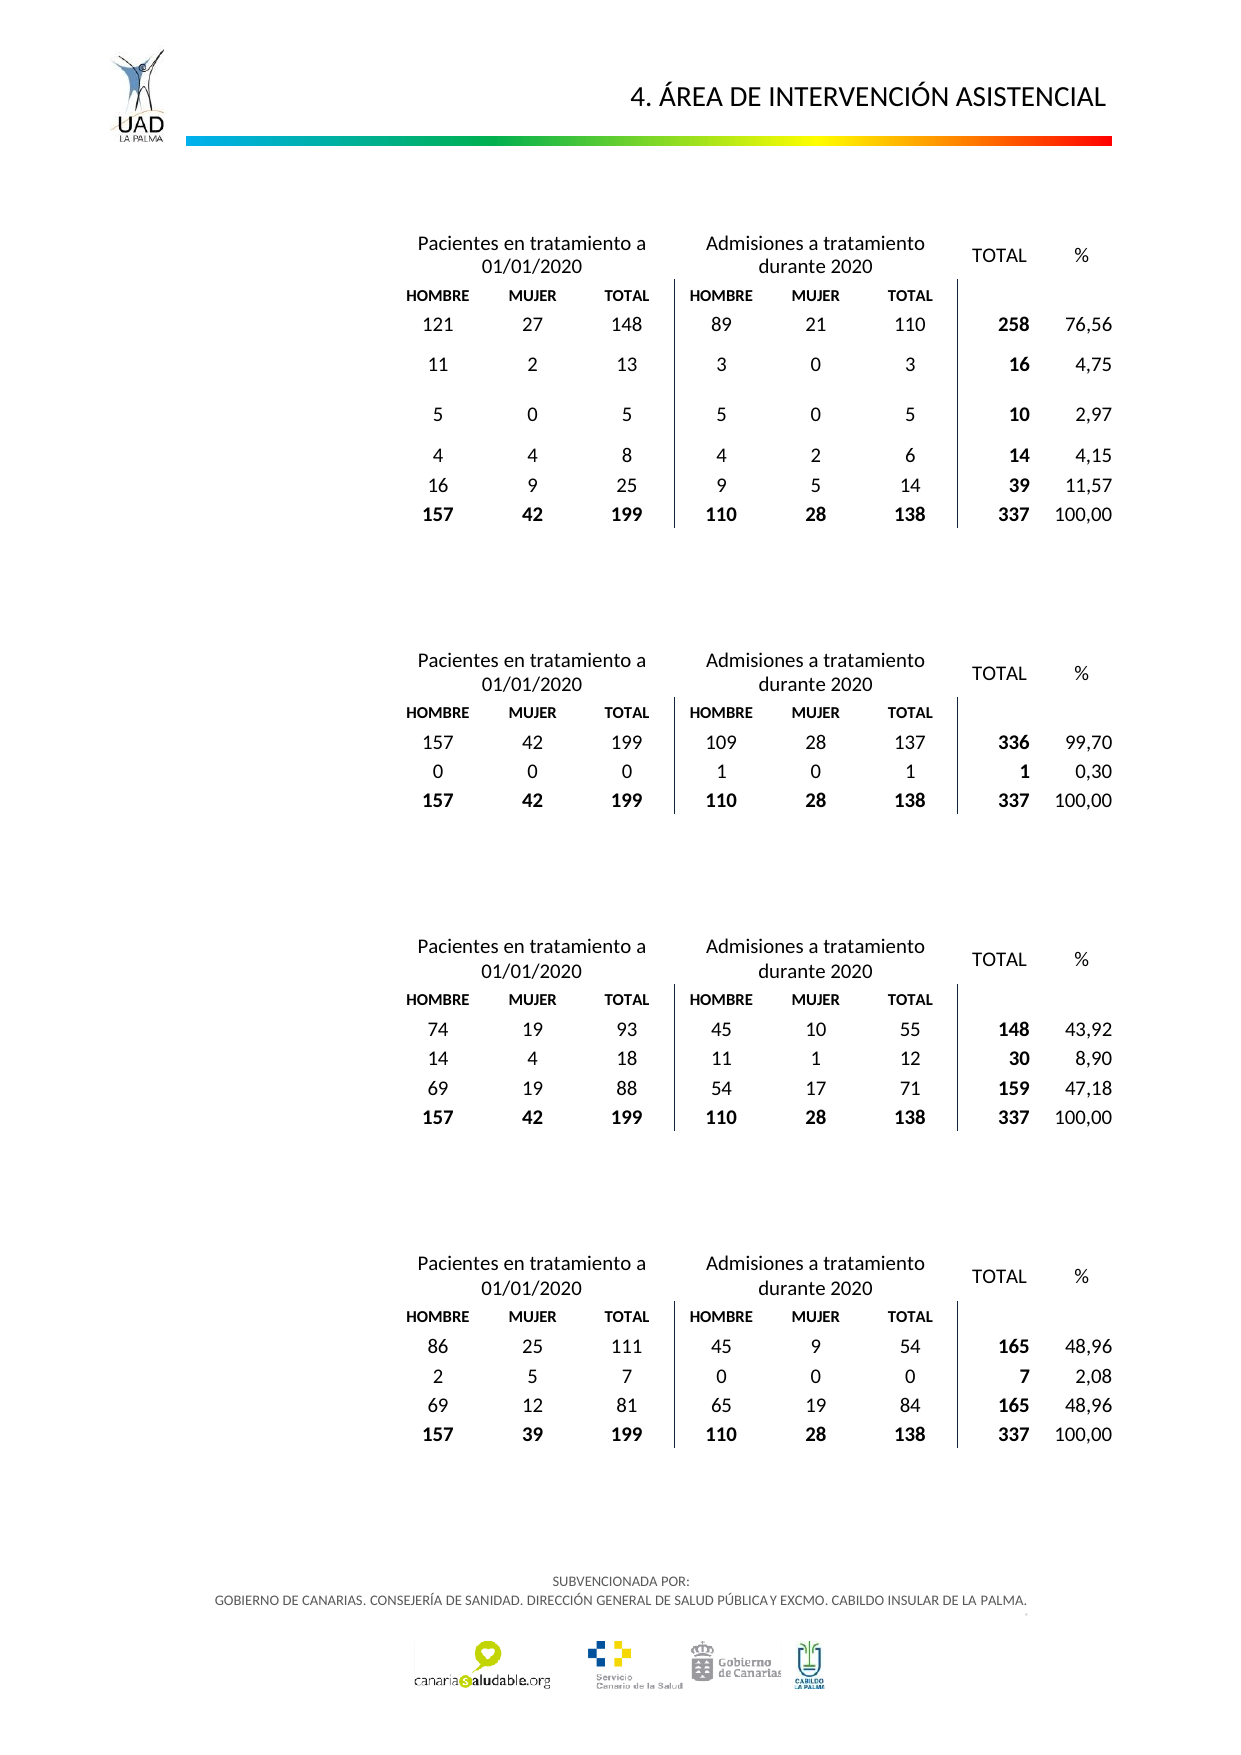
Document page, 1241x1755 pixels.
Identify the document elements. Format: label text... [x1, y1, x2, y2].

table_cell HOMBRE [391, 698, 485, 726]
table_cell 54 [675, 1073, 768, 1101]
table_cell 148 [958, 1014, 1040, 1043]
table_cell 0,30 [1041, 757, 1123, 784]
table_cell 337 [958, 785, 1040, 814]
table_cell 157 [391, 785, 485, 814]
table_cell HOMBRE [391, 985, 485, 1013]
table_cell 0 [863, 1361, 957, 1389]
table_cell 5 [863, 389, 957, 440]
table_cell 55 [863, 1014, 957, 1043]
table_cell Toxicomanías [120, 1390, 390, 1419]
table_cell 9 [486, 470, 579, 498]
table_cell 69 [391, 1073, 485, 1101]
table_cell 157 [391, 728, 485, 755]
table_cell 6 [863, 441, 957, 469]
table_cell 4 [675, 441, 768, 469]
table_cell 42 [486, 1103, 579, 1131]
table_cell 28 [769, 785, 862, 814]
table_cell Admisiones a tratamiento durante 2020 [674, 647, 957, 697]
table_cell Extranjero [120, 470, 390, 498]
table_cell 138 [863, 1420, 957, 1448]
table_cell 8 [580, 441, 674, 469]
table_cell TOTAL [580, 1302, 674, 1330]
table_cell 4 [391, 441, 485, 469]
table_cell [958, 1302, 1040, 1330]
table_cell 47,18 [1041, 1073, 1123, 1101]
table_cell 76,56 [1041, 310, 1123, 337]
table_cell 0 [486, 389, 579, 440]
table_cell 81 [580, 1390, 674, 1419]
table_cell 28 [769, 1420, 862, 1448]
table_cell Zona norte [120, 1044, 390, 1072]
table_cell 11 [391, 339, 485, 388]
table_cell 86 [391, 1331, 485, 1360]
table_cell 93 [580, 1014, 674, 1043]
table_cell Zona centro [120, 1014, 390, 1043]
table_cell [958, 698, 1040, 726]
table_cell 165 [958, 1390, 1040, 1419]
table_cell 100,00 [1041, 1103, 1123, 1131]
table_cell 16 [391, 470, 485, 498]
table_cell Y EXCMO. CABILDO INSULAR DE LA PALMA. [769, 1448, 1123, 1619]
table_cell [958, 280, 1040, 308]
table_cell 121 [391, 310, 485, 337]
table_cell 39 [486, 1420, 579, 1448]
table_cell Tabaquismo [120, 1361, 390, 1389]
table_cell % [1041, 647, 1123, 697]
table_cell SUBVENCIONADA POR: GOBIERNO DE CANARIAS. CONSEJERÍA DE SANIDAD. DIRECCIÓN GENERAL DE SALUD PÚBLICA [120, 1448, 768, 1619]
table_cell 137 [863, 728, 957, 755]
table_cell 27 [486, 310, 579, 337]
table_cell MUJER [769, 698, 862, 726]
table_cell 138 [863, 500, 957, 528]
table_cell Pacientes en tratamiento a 01/01/2020 [391, 1250, 674, 1301]
table_cell 48,96 [1041, 1390, 1123, 1419]
table_cell 19 [769, 1390, 862, 1419]
table_cell 25 [580, 470, 674, 498]
table_cell HOMBRE [391, 1302, 485, 1330]
table_cell HOMBRE [675, 985, 768, 1013]
table_cell 165 [958, 1331, 1040, 1360]
table_cell 1 [769, 1044, 862, 1072]
table_cell [120, 933, 390, 984]
table_cell 2,97 [1041, 389, 1123, 440]
table_cell 4,75 [1041, 339, 1123, 388]
table_cell 1 [675, 757, 768, 784]
table_cell TOTAL [863, 1302, 957, 1330]
table_cell HOMBRE [675, 698, 768, 726]
table_cell HOMBRE [391, 280, 485, 308]
table_cell 54 [863, 1331, 957, 1360]
table_cell TOTAL [863, 698, 957, 726]
table_cell 5 [486, 1361, 579, 1389]
table_cell 11 [675, 1044, 768, 1072]
table_cell % [1041, 933, 1123, 984]
table_cell [120, 698, 390, 726]
table_cell [120, 647, 390, 697]
table_cell 42 [486, 728, 579, 755]
table_cell 30 [958, 1044, 1040, 1072]
table_cell 1 [958, 757, 1040, 784]
table_cell MUJER [486, 985, 579, 1013]
table_cell MUJER [486, 698, 579, 726]
table_cell 157 [391, 1420, 485, 1448]
table_header MOTIVO DE INGRESO [120, 1219, 1123, 1249]
table_cell 100,00 [1041, 1420, 1123, 1448]
table_cell [120, 1103, 390, 1131]
table_cell 5 [769, 470, 862, 498]
table_cell [120, 500, 390, 528]
table_cell 99,70 [1041, 728, 1123, 755]
table_cell 4 [486, 1044, 579, 1072]
table_cell 0 [486, 757, 579, 784]
table_cell MUJER [769, 985, 862, 1013]
table_cell Transeúntes [120, 757, 390, 784]
table_cell Pacientes en tratamiento a 01/01/2020 [391, 933, 674, 984]
table_cell 159 [958, 1073, 1040, 1101]
table_cell 0 [391, 757, 485, 784]
table_cell 45 [675, 1331, 768, 1360]
table_cell [1041, 280, 1123, 308]
table_cell 10 [769, 1014, 862, 1043]
table_cell [120, 230, 390, 279]
table_cell 337 [958, 500, 1040, 528]
table_cell 110 [675, 785, 768, 814]
table_cell HOMBRE [675, 280, 768, 308]
table_cell [120, 985, 390, 1013]
table_cell Zona sur [120, 1073, 390, 1101]
table_cell 25 [486, 1331, 579, 1360]
table_cell 336 [958, 728, 1040, 755]
table_cell [120, 1302, 390, 1330]
table_cell 199 [580, 1420, 674, 1448]
table_cell Admisiones a tratamiento durante 2020 [674, 933, 957, 984]
table_cell 16 [958, 339, 1040, 388]
table_cell 1 [863, 757, 957, 784]
table_cell Provincia de Las Palmas de Gran Canaria [120, 389, 390, 440]
table_cell 48,96 [1041, 1331, 1123, 1360]
table_cell 45 [675, 1014, 768, 1043]
table_cell La Palma [120, 310, 390, 337]
table_cell 0 [769, 389, 862, 440]
table_cell 5 [580, 389, 674, 440]
text 4. ÁREA DE INTERVENCIÓN ASISTENCIAL [630, 78, 1205, 114]
table_cell 148 [580, 310, 674, 337]
table_cell 14 [391, 1044, 485, 1072]
table_cell 28 [769, 1103, 862, 1131]
table_cell TOTAL [580, 985, 674, 1013]
table_cell 19 [486, 1014, 579, 1043]
table_cell 258 [958, 310, 1040, 337]
table_cell 199 [580, 500, 674, 528]
table_cell MUJER [769, 280, 862, 308]
table_cell 0 [769, 1361, 862, 1389]
table_cell TOTAL [580, 280, 674, 308]
table_cell [1041, 985, 1123, 1013]
table_cell 199 [580, 1103, 674, 1131]
table_cell 2 [486, 339, 579, 388]
table_header LUGAR DE NACIMIENTO [120, 198, 1123, 228]
table_cell Resto del territorio nacional [120, 441, 390, 469]
table_cell [120, 1250, 390, 1301]
table_cell TOTAL [580, 698, 674, 726]
table_cell 138 [863, 785, 957, 814]
table_cell 71 [863, 1073, 957, 1101]
table_cell MUJER [486, 1302, 579, 1330]
table_cell HOMBRE [675, 1302, 768, 1330]
table_cell 3 [675, 339, 768, 388]
table_cell Pacientes en tratamiento a 01/01/2020 [391, 230, 674, 279]
table_cell TOTAL [863, 280, 957, 308]
table_cell 7 [580, 1361, 674, 1389]
table_cell 100,00 [1041, 500, 1123, 528]
table_cell 0 [769, 757, 862, 784]
table_cell TOTAL [958, 1250, 1040, 1301]
table_cell 2 [391, 1361, 485, 1389]
table_cell Admisiones a tratamiento durante 2020 [674, 1250, 957, 1301]
table_cell 3 [863, 339, 957, 388]
table_cell 14 [863, 470, 957, 498]
table_cell Admisiones a tratamiento durante 2020 [674, 230, 957, 279]
table_cell 4,15 [1041, 441, 1123, 469]
table_cell 11,57 [1041, 470, 1123, 498]
table_cell 110 [675, 1420, 768, 1448]
table_cell 39 [958, 470, 1040, 498]
table_cell 5 [391, 389, 485, 440]
table_cell TOTAL [958, 647, 1040, 697]
table_cell 19 [486, 1073, 579, 1101]
table_cell 28 [769, 500, 862, 528]
table_cell MUJER [486, 280, 579, 308]
table_cell % [1041, 230, 1123, 279]
table_cell TOTAL [958, 933, 1040, 984]
table_cell 9 [675, 470, 768, 498]
table_cell 157 [391, 500, 485, 528]
table_cell 109 [675, 728, 768, 755]
table_cell 21 [769, 310, 862, 337]
table_cell 17 [769, 1073, 862, 1101]
table_cell 5 [675, 389, 768, 440]
table_cell Pacientes en tratamiento a 01/01/2020 [391, 647, 674, 697]
table_cell 337 [958, 1103, 1040, 1131]
table_cell 199 [580, 728, 674, 755]
table_cell 199 [580, 785, 674, 814]
table_cell 84 [863, 1390, 957, 1419]
table_cell % [1041, 1250, 1123, 1301]
table_cell 88 [580, 1073, 674, 1101]
table_cell 100,00 [1041, 785, 1123, 814]
table_cell Alcoholismo [120, 1331, 390, 1360]
table_cell 12 [486, 1390, 579, 1419]
table_cell 138 [863, 1103, 957, 1131]
table_cell 337 [958, 1420, 1040, 1448]
table_cell [958, 985, 1040, 1013]
table_cell 65 [675, 1390, 768, 1419]
table_cell 13 [580, 339, 674, 388]
table_cell 42 [486, 500, 579, 528]
table_cell 2 [769, 441, 862, 469]
table_cell TOTAL [863, 985, 957, 1013]
table_cell 18 [580, 1044, 674, 1072]
table_cell 42 [486, 785, 579, 814]
table_cell 2,08 [1041, 1361, 1123, 1389]
table_cell 4 [486, 441, 579, 469]
table_cell TOTAL [958, 230, 1040, 279]
table_cell [1041, 698, 1123, 726]
table_cell 0 [580, 757, 674, 784]
table_cell 7 [958, 1361, 1040, 1389]
table_cell 69 [391, 1390, 485, 1419]
table_cell 0 [769, 339, 862, 388]
table_cell [1041, 1302, 1123, 1330]
table_cell 14 [958, 441, 1040, 469]
table_cell 43,92 [1041, 1014, 1123, 1043]
table_cell [120, 280, 390, 308]
table_header RESIDENCIA [120, 616, 1123, 646]
table_cell Provincia de Santa Cruz de Tenerife [120, 339, 390, 388]
table_cell 157 [391, 1103, 485, 1131]
table_header DOMICILIO ACTUAL [120, 901, 1123, 932]
table_cell 74 [391, 1014, 485, 1043]
table_cell 12 [863, 1044, 957, 1072]
table_cell 111 [580, 1331, 674, 1360]
table_cell [120, 785, 390, 814]
table_cell 0 [675, 1361, 768, 1389]
table_cell [120, 1420, 390, 1448]
table_cell Residentes [120, 728, 390, 755]
table_cell 28 [769, 728, 862, 755]
table_cell 89 [675, 310, 768, 337]
table_cell 8,90 [1041, 1044, 1123, 1072]
table_cell 110 [675, 500, 768, 528]
table_cell 110 [675, 1103, 768, 1131]
table_cell 110 [863, 310, 957, 337]
table_cell MUJER [769, 1302, 862, 1330]
table_cell 9 [769, 1331, 862, 1360]
table_cell 10 [958, 389, 1040, 440]
